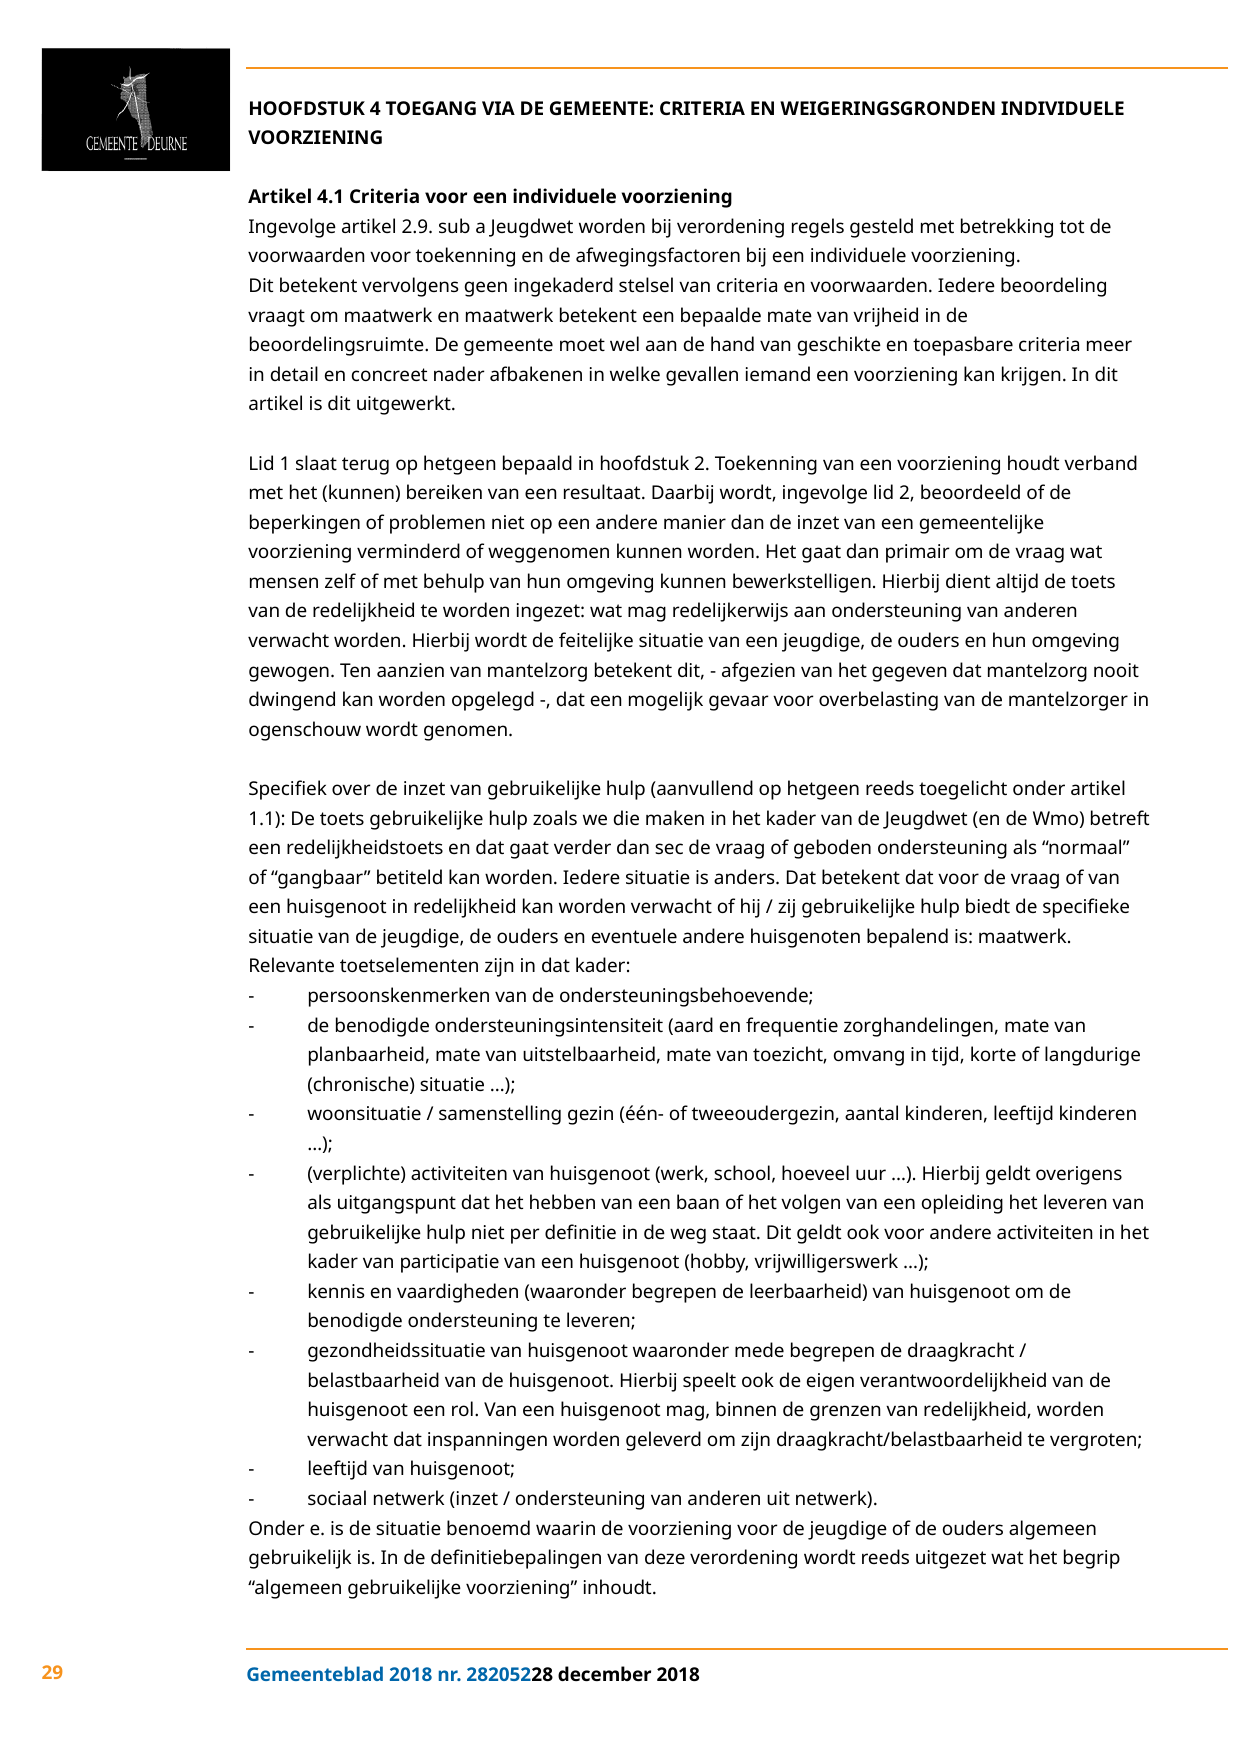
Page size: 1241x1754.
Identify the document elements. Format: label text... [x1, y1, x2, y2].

list persoonskenmerken van de ondersteuningsbehoevende; [248, 982, 1152, 1008]
picture [41, 47, 231, 172]
list kennis en vaardigheden (waaronder begrepen de leerbaarheid) van huisgenoot om de benodigde ondersteuning te leveren; [248, 1278, 1152, 1333]
list leeftijd van huisgenoot; [248, 1456, 1152, 1481]
text Artikel 4.1 Criteria voor een individuele voorziening [248, 183, 1152, 209]
list sociaal netwerk (inzet / ondersteuning van anderen uit netwerk). [248, 1485, 1152, 1511]
list woonsituatie / samenstelling gezin (één- of tweeoudergezin, aantal kinderen, leeftijd kinderen …); [248, 1101, 1152, 1156]
list de benodigde ondersteuningsintensiteit (aard en frequentie zorghandelingen, mate van planbaarheid, mate van uitstelbaarheid, mate van toezicht, omvang in tijd, korte of langdurige (chronische) situatie …); [248, 1012, 1152, 1097]
text Ingevolge artikel 2.9. sub a Jeugdwet worden bij verordening regels gesteld met betrekking tot de voorwaarden voor toekenning en de afwegingsfactoren bij een individuele voorziening. [248, 213, 1152, 268]
text Onder e. is de situatie benoemd waarin de voorziening voor de jeugdige of de ouders algemeen gebruikelijk is. In de definitiebepalingen van deze verordening wordt reeds uitgezet wat het begrip “algemeen gebruikelijke voorziening” inhoudt. [248, 1515, 1152, 1600]
list (verplichte) activiteiten van huisgenoot (werk, school, hoeveel uur …). Hierbij geldt overigens als uitgangspunt dat het hebben van een baan of het volgen van een opleiding het leveren van gebruikelijke hulp niet per definitie in de weg staat. Dit geldt ook voor andere activiteiten in het kader van participatie van een huisgenoot (hobby, vrijwilligerswerk …); [248, 1160, 1152, 1274]
text HOOFDSTUK 4 TOEGANG VIA DE GEMEENTE: CRITERIA EN WEIGERINGSGRONDEN INDIVIDUELE VOORZIENING [248, 95, 1152, 150]
text Lid 1 slaat terug op hetgeen bepaald in hoofdstuk 2. Toekenning van een voorziening houdt verband met het (kunnen) bereiken van een resultaat. Daarbij wordt, ingevolge lid 2, beoordeeld of de beperkingen of problemen niet op een andere manier dan de inzet van een gemeentelijke voorziening verminderd of weggenomen kunnen worden. Het gaat dan primair om de vraag wat mensen zelf of met behulp van hun omgeving kunnen bewerkstelligen. Hierbij dient altijd de toets van de redelijkheid te worden ingezet: wat mag redelijkerwijs aan ondersteuning van anderen verwacht worden. Hierbij wordt de feitelijke situatie van een jeugdige, de ouders en hun omgeving gewogen. Ten aanzien van mantelzorg betekent dit, - afgezien van het gegeven dat mantelzorg nooit dwingend kan worden opgelegd -, dat een mogelijk gevaar voor overbelasting van de mantelzorger in ogenschouw wordt genomen. [248, 450, 1152, 742]
text Dit betekent vervolgens geen ingekaderd stelsel van criteria en voorwaarden. Iedere beoordeling vraagt om maatwerk en maatwerk betekent een bepaalde mate van vrijheid in de beoordelingsruimte. De gemeente moet wel aan de hand van geschikte en toepasbare criteria meer in detail en concreet nader afbakenen in welke gevallen iemand een voorziening kan krijgen. In dit artikel is dit uitgewerkt. [248, 272, 1152, 416]
list gezondheidssituatie van huisgenoot waaronder mede begrepen de draagkracht / belastbaarheid van de huisgenoot. Hierbij speelt ook de eigen verantwoordelijkheid van de huisgenoot een rol. Van een huisgenoot mag, binnen de grenzen van redelijkheid, worden verwacht dat inspanningen worden geleverd om zijn draagkracht/belastbaarheid te vergroten; [248, 1337, 1152, 1452]
text Specifiek over de inzet van gebruikelijke hulp (aanvullend op hetgeen reeds toegelicht onder artikel 1.1): De toets gebruikelijke hulp zoals we die maken in het kader van de Jeugdwet (en de Wmo) betreft een redelijkheidstoets en dat gaat verder dan sec de vraag of geboden ondersteuning als “normaal” of “gangbaar” betiteld kan worden. Iedere situatie is anders. Dat betekent dat voor de vraag of van een huisgenoot in redelijkheid kan worden verwacht of hij / zij gebruikelijke hulp biedt de specifieke situatie van de jeugdige, de ouders en eventuele andere huisgenoten bepalend is: maatwerk. Relevante toetselementen zijn in dat kader: [248, 775, 1152, 978]
